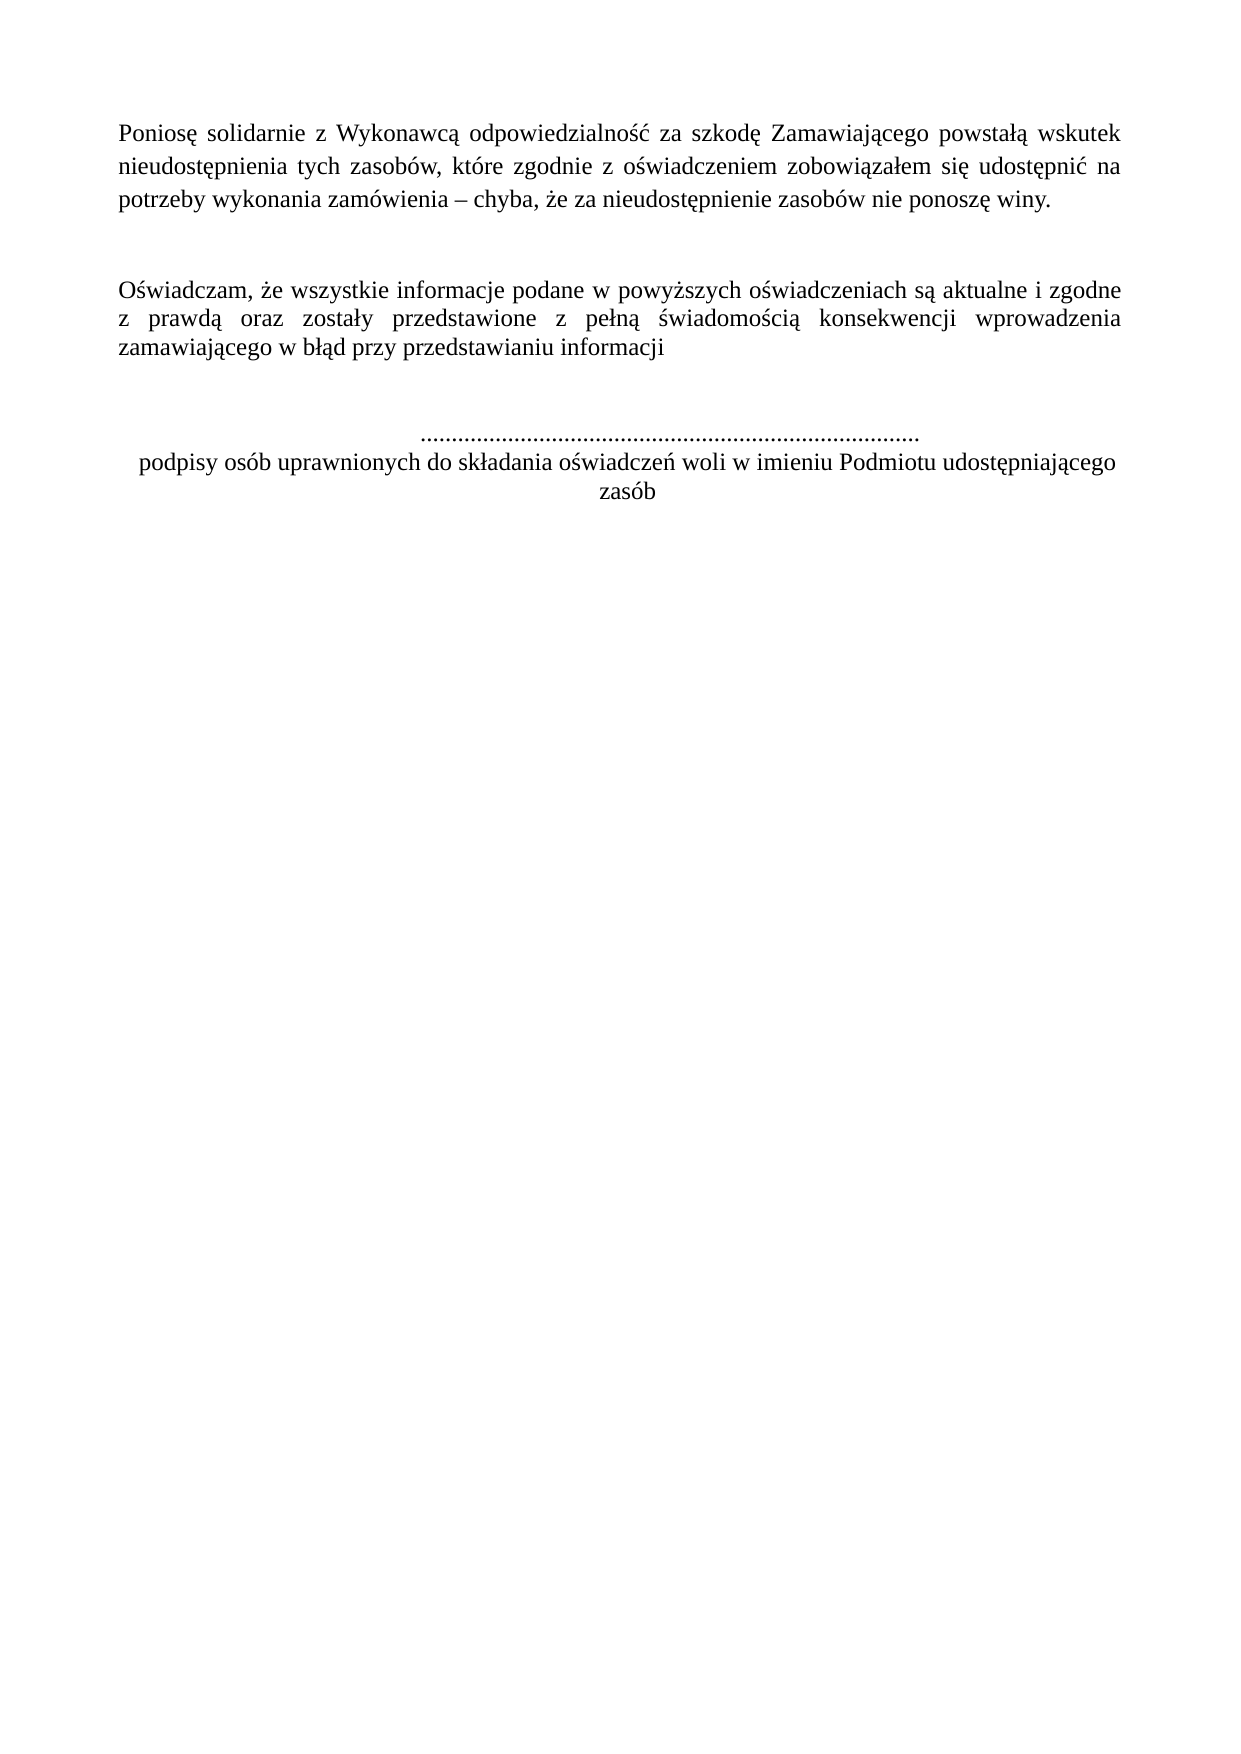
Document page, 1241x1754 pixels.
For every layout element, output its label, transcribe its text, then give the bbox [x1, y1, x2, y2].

text ................................................................................ [118, 390, 1122, 447]
text podpisy osób uprawnionych do składania oświadczeń woli w imieniu Podmiotu udostępniającego zasób [118, 447, 1137, 505]
text Poniosę solidarnie z Wykonawcą odpowiedzialność za szkodę Zamawiającego powstałą wskutek nieudostępnienia tych zasobów, które zgodnie z oświadczeniem zobowiązałem się udostępnić na potrzeby wykonania zamówienia – chyba, że za nieudostępnienie zasobów nie ponoszę winy. [118, 118, 1122, 213]
text Oświadczam, że wszystkie informacje podane w powyższych oświadczeniach są aktualne i zgodne z prawdą oraz zostały przedstawione z pełną świadomością konsekwencji wprowadzenia zamawiającego w błąd przy przedstawianiu informacji [118, 275, 1122, 361]
